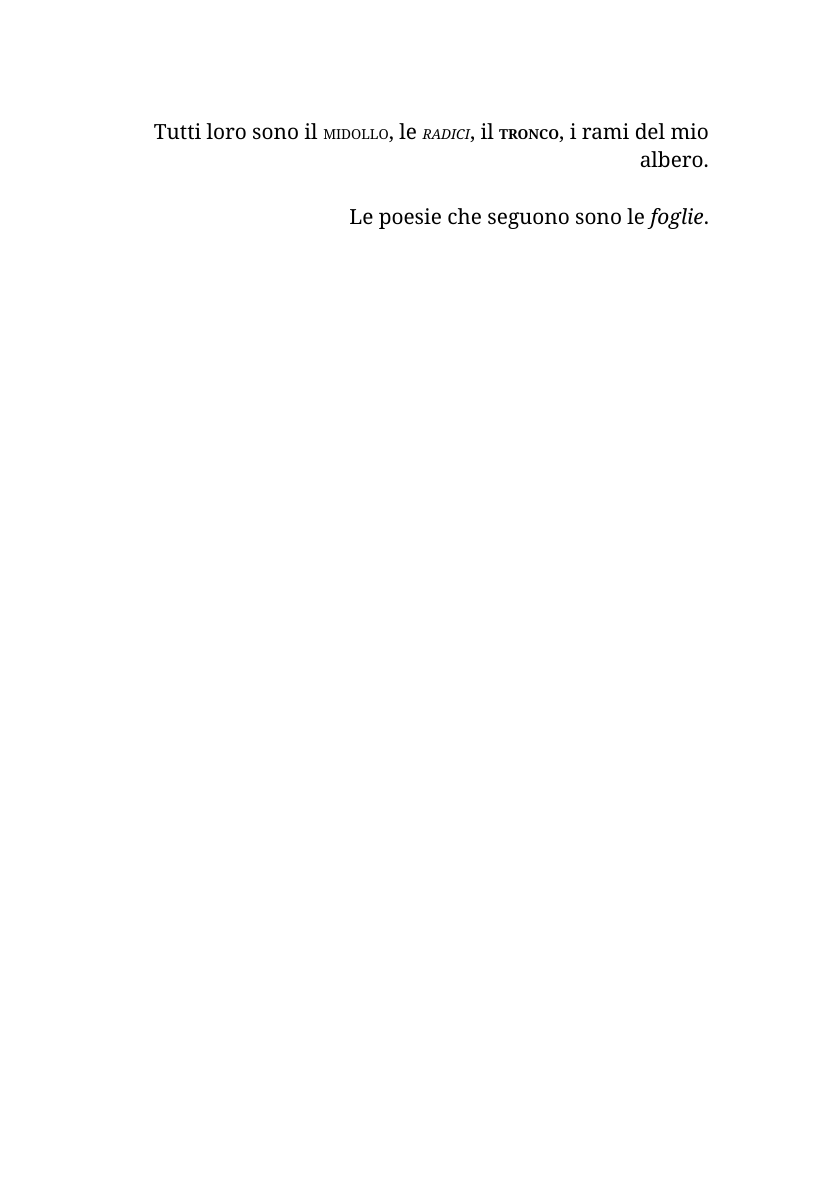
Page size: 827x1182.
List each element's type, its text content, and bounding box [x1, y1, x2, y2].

text Tutti loro sono il midollo, le radici, il tronco, i rami del mio albero. [118, 117, 709, 174]
text Le poesie che seguono sono le foglie. [118, 202, 709, 231]
